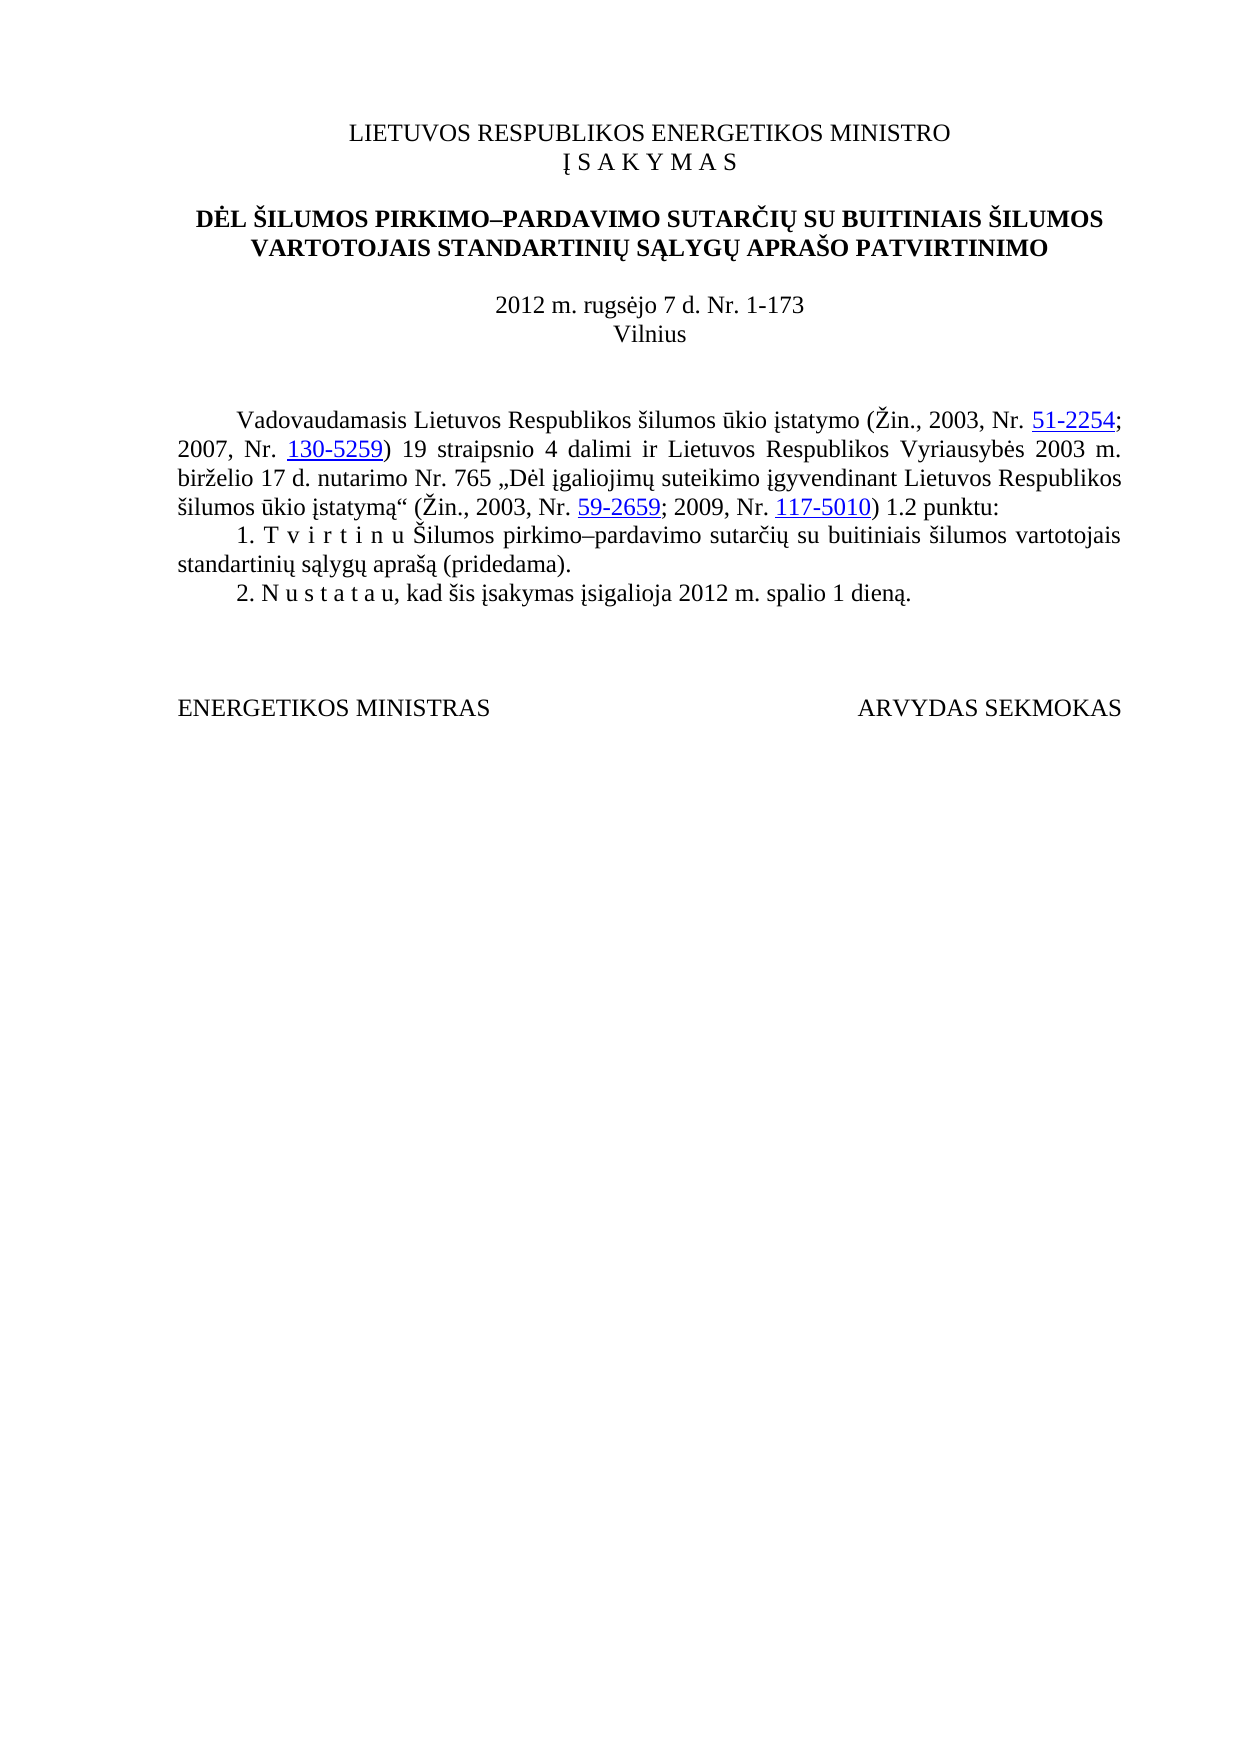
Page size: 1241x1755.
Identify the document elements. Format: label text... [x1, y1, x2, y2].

text į s a k y m a s [177, 147, 1122, 176]
text 1. T v i r t i n u Šilumos pirkimo–pardavimo sutarčių su buitiniais šilumos vartotojais standartinių sąlygų aprašą (pridedama). [177, 521, 1122, 578]
text Vilnius [177, 319, 1122, 348]
text DĖL Šilumos pirkimo–pardavimo sutarčių su buitiniais šilumos vartotojais standartinių sąlygų aprašo patvirtinimo [177, 204, 1122, 262]
text Energetikos ministras Arvydas Sekmokas [177, 693, 1122, 722]
text 2. N u s t a t a u, kad šis įsakymas įsigalioja 2012 m. spalio 1 dieną. [177, 578, 1122, 607]
text Vadovaudamasis Lietuvos Respublikos šilumos ūkio įstatymo (Žin., 2003, Nr. 51-2254; 2007, Nr. 130-5259) 19 straipsnio 4 dalimi ir Lietuvos Respublikos Vyriausybės 2003 m. birželio 17 d. nutarimo Nr. 765 „Dėl įgaliojimų suteikimo įgyvendinant Lietuvos Respublikos šilumos ūkio įstatymą“ (Žin., 2003, Nr. 59-2659; 2009, Nr. 117-5010) 1.2 punktu: [177, 406, 1122, 521]
text 2012 m. rugsėjo 7 d. Nr. 1-173 [177, 291, 1122, 319]
text LIETUVOS RESPUBLIKOS ENERGETIKOS MINISTRO [177, 118, 1122, 147]
